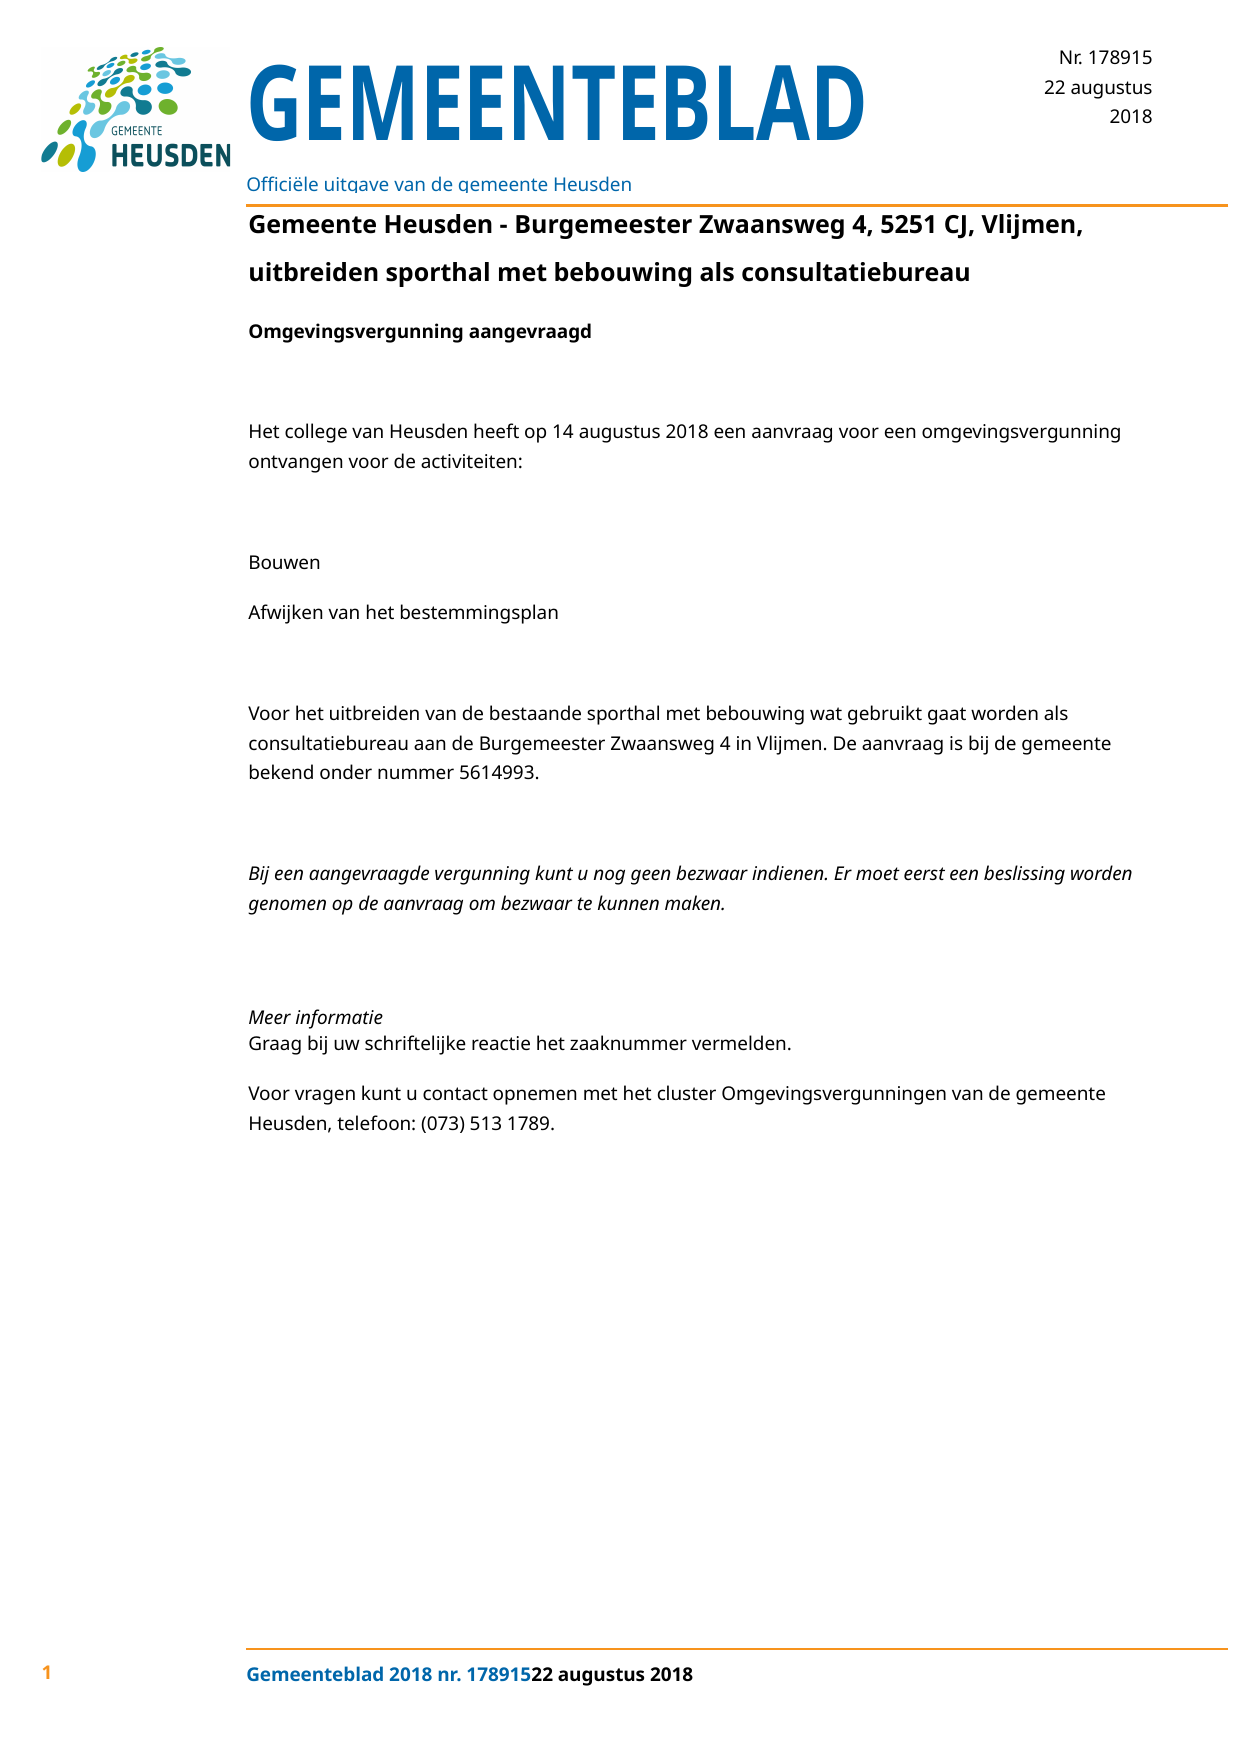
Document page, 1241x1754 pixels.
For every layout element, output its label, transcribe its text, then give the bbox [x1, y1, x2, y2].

text Afwijken van het bestemmingsplan [248, 599, 1152, 625]
text Bouwen [248, 549, 1152, 575]
text Voor vragen kunt u contact opnemen met het cluster Omgevingsvergunningen van de gemeente Heusden, telefoon: (073) 513 1789. [248, 1081, 1152, 1136]
text Gemeente Heusden - Burgemeester Zwaansweg 4, 5251 CJ, Vlijmen, uitbreiden sporthal met bebouwing als consultatiebureau [248, 207, 1152, 288]
text Graag bij uw schriftelijke reactie het zaaknummer vermelden. [248, 1030, 1152, 1056]
text Omgevingsvergunning aangevraagd [248, 318, 1152, 344]
picture [41, 47, 231, 172]
text Bij een aangevraagde vergunning kunt u nog geen bezwaar indienen. Er moet eerst een beslissing worden genomen op de aanvraag om bezwaar te kunnen maken. [248, 860, 1152, 916]
text Meer informatie [248, 1004, 1152, 1030]
text Voor het uitbreiden van de bestaande sporthal met bebouwing wat gebruikt gaat worden als consultatiebureau aan de Burgemeester Zwaansweg 4 in Vlijmen. De aanvraag is bij de gemeente bekend onder nummer 5614993. [248, 700, 1152, 785]
text Het college van Heusden heeft op 14 augustus 2018 een aanvraag voor een omgevingsvergunning ontvangen voor de activiteiten: [248, 419, 1152, 474]
